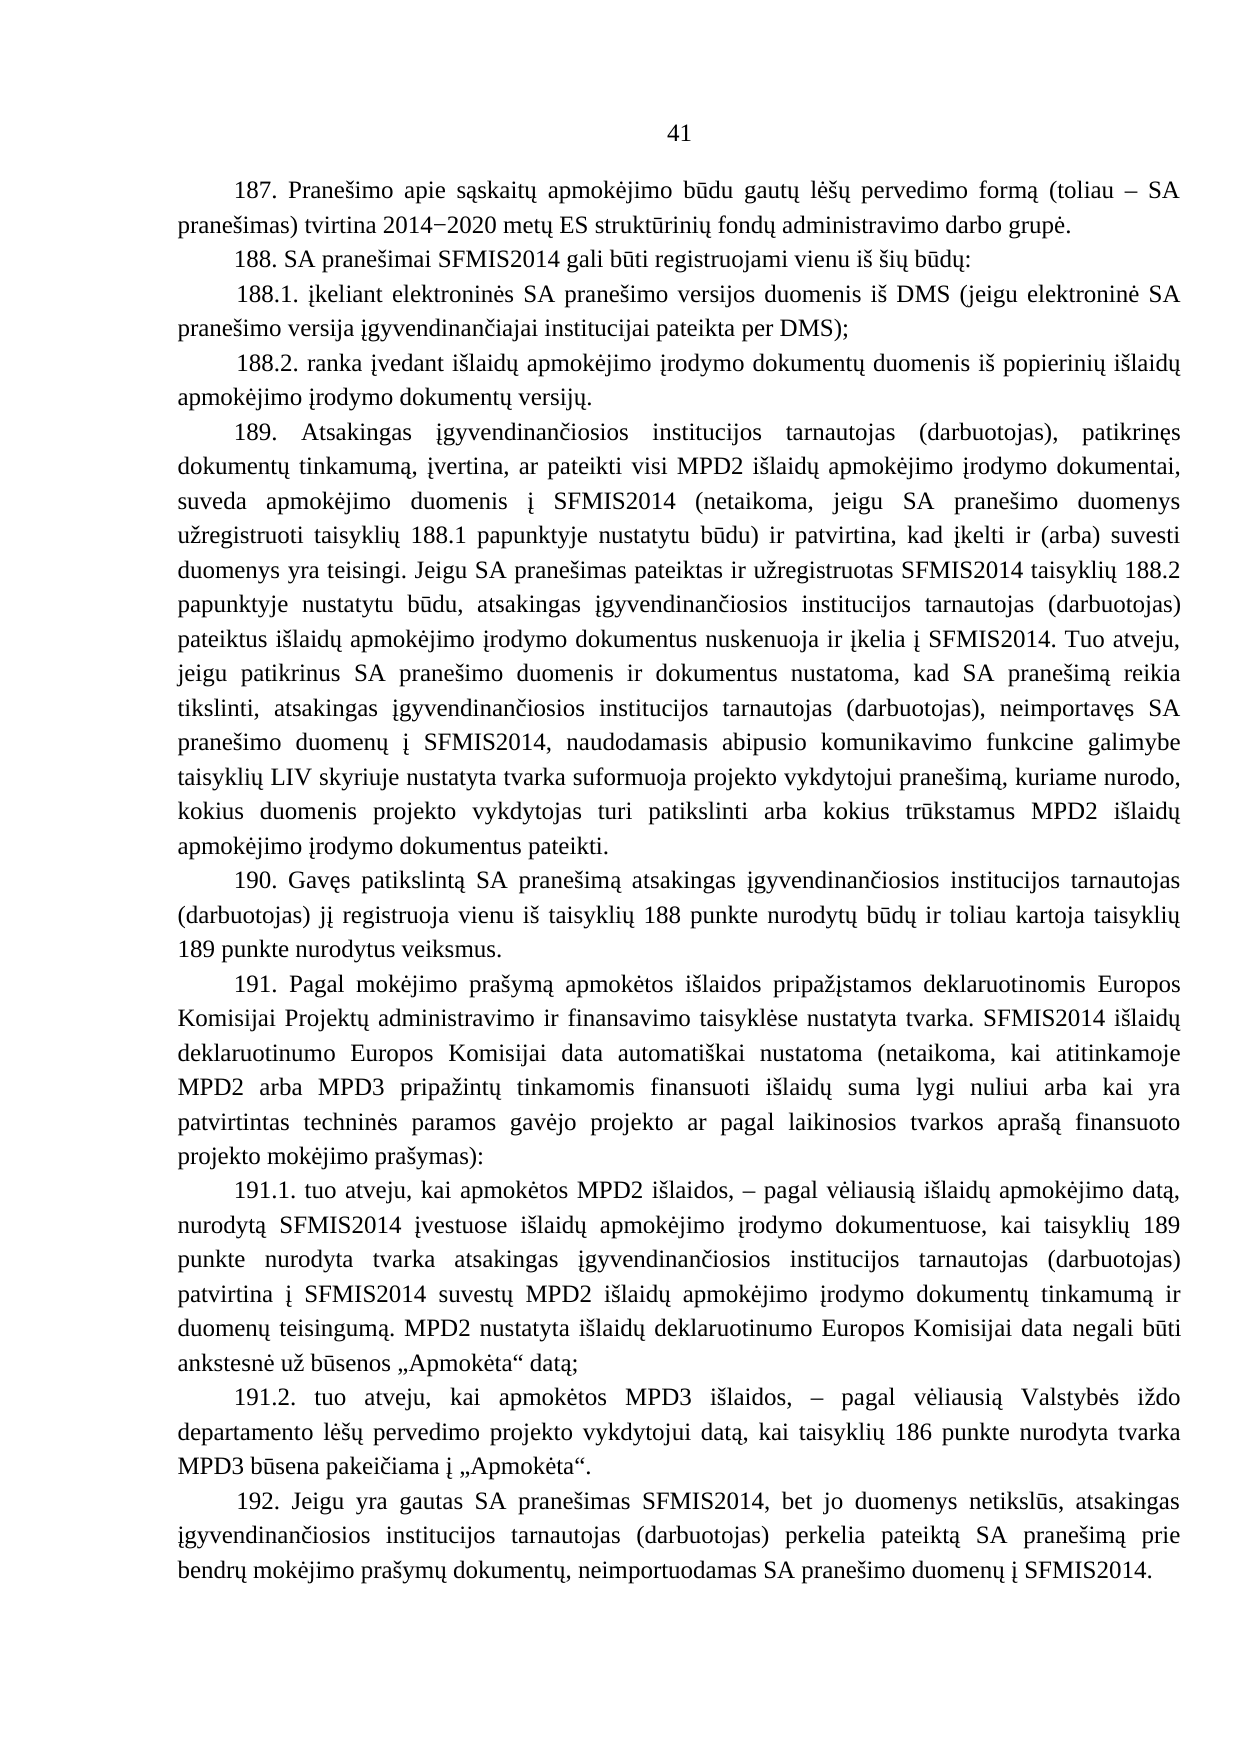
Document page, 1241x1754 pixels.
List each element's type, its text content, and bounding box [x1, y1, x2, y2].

text 189. Atsakingas įgyvendinančiosios institucijos tarnautojas (darbuotojas), patikrinęs dokumentų tinkamumą, įvertina, ar pateikti visi MPD2 išlaidų apmokėjimo įrodymo dokumentai, suveda apmokėjimo duomenis į SFMIS2014 (netaikoma, jeigu SA pranešimo duomenys užregistruoti taisyklių 188.1 papunktyje nustatytu būdu) ir patvirtina, kad įkelti ir (arba) suvesti duomenys yra teisingi. Jeigu SA pranešimas pateiktas ir užregistruotas SFMIS2014 taisyklių 188.2 papunktyje nustatytu būdu, atsakingas įgyvendinančiosios institucijos tarnautojas (darbuotojas) pateiktus išlaidų apmokėjimo įrodymo dokumentus nuskenuoja ir įkelia į SFMIS2014. Tuo atveju, jeigu patikrinus SA pranešimo duomenis ir dokumentus nustatoma, kad SA pranešimą reikia tikslinti, atsakingas įgyvendinančiosios institucijos tarnautojas (darbuotojas), neimportavęs SA pranešimo duomenų į SFMIS2014, naudodamasis abipusio komunikavimo funkcine galimybe taisyklių LIV skyriuje nustatyta tvarka suformuoja projekto vykdytojui pranešimą, kuriame nurodo, kokius duomenis projekto vykdytojas turi patikslinti arba kokius trūkstamus MPD2 išlaidų apmokėjimo įrodymo dokumentus pateikti. [177, 417, 1181, 859]
text 188.1. įkeliant elektroninės SA pranešimo versijos duomenis iš DMS (jeigu elektroninė SA pranešimo versija įgyvendinančiajai institucijai pateikta per DMS); [177, 279, 1181, 342]
text 188.2. ranka įvedant išlaidų apmokėjimo įrodymo dokumentų duomenis iš popierinių išlaidų apmokėjimo įrodymo dokumentų versijų. [177, 348, 1181, 411]
text 191. Pagal mokėjimo prašymą apmokėtos išlaidos pripažįstamos deklaruotinomis Europos Komisijai Projektų administravimo ir finansavimo taisyklėse nustatyta tvarka. SFMIS2014 išlaidų deklaruotinumo Europos Komisijai data automatiškai nustatoma (netaikoma, kai atitinkamoje MPD2 arba MPD3 pripažintų tinkamomis finansuoti išlaidų suma lygi nuliui arba kai yra patvirtintas techninės paramos gavėjo projekto ar pagal laikinosios tvarkos aprašą finansuoto projekto mokėjimo prašymas): [177, 969, 1181, 1170]
text 191.1. tuo atveju, kai apmokėtos MPD2 išlaidos, – pagal vėliausią išlaidų apmokėjimo datą, nurodytą SFMIS2014 įvestuose išlaidų apmokėjimo įrodymo dokumentuose, kai taisyklių 189 punkte nurodyta tvarka atsakingas įgyvendinančiosios institucijos tarnautojas (darbuotojas) patvirtina į SFMIS2014 suvestų MPD2 išlaidų apmokėjimo įrodymo dokumentų tinkamumą ir duomenų teisingumą. MPD2 nustatyta išlaidų deklaruotinumo Europos Komisijai data negali būti ankstesnė už būsenos „Apmokėta“ datą; [177, 1176, 1181, 1377]
text 187. Pranešimo apie sąskaitų apmokėjimo būdu gautų lėšų pervedimo formą (toliau – SA pranešimas) tvirtina 2014−2020 metų ES struktūrinių fondų administravimo darbo grupė. [177, 176, 1181, 239]
text 192. Jeigu yra gautas SA pranešimas SFMIS2014, bet jo duomenys netikslūs, atsakingas įgyvendinančiosios institucijos tarnautojas (darbuotojas) perkelia pateiktą SA pranešimą prie bendrų mokėjimo prašymų dokumentų, neimportuodamas SA pranešimo duomenų į SFMIS2014. [177, 1486, 1181, 1583]
text 188. SA pranešimai SFMIS2014 gali būti registruojami vienu iš šių būdų: [177, 244, 1181, 273]
text 190. Gavęs patikslintą SA pranešimą atsakingas įgyvendinančiosios institucijos tarnautojas (darbuotojas) jį registruoja vienu iš taisyklių 188 punkte nurodytų būdų ir toliau kartoja taisyklių 189 punkte nurodytus veiksmus. [177, 865, 1181, 963]
text 191.2. tuo atveju, kai apmokėtos MPD3 išlaidos, – pagal vėliausią Valstybės iždo departamento lėšų pervedimo projekto vykdytojui datą, kai taisyklių 186 punkte nurodyta tvarka MPD3 būsena pakeičiama į „Apmokėta“. [177, 1382, 1181, 1480]
